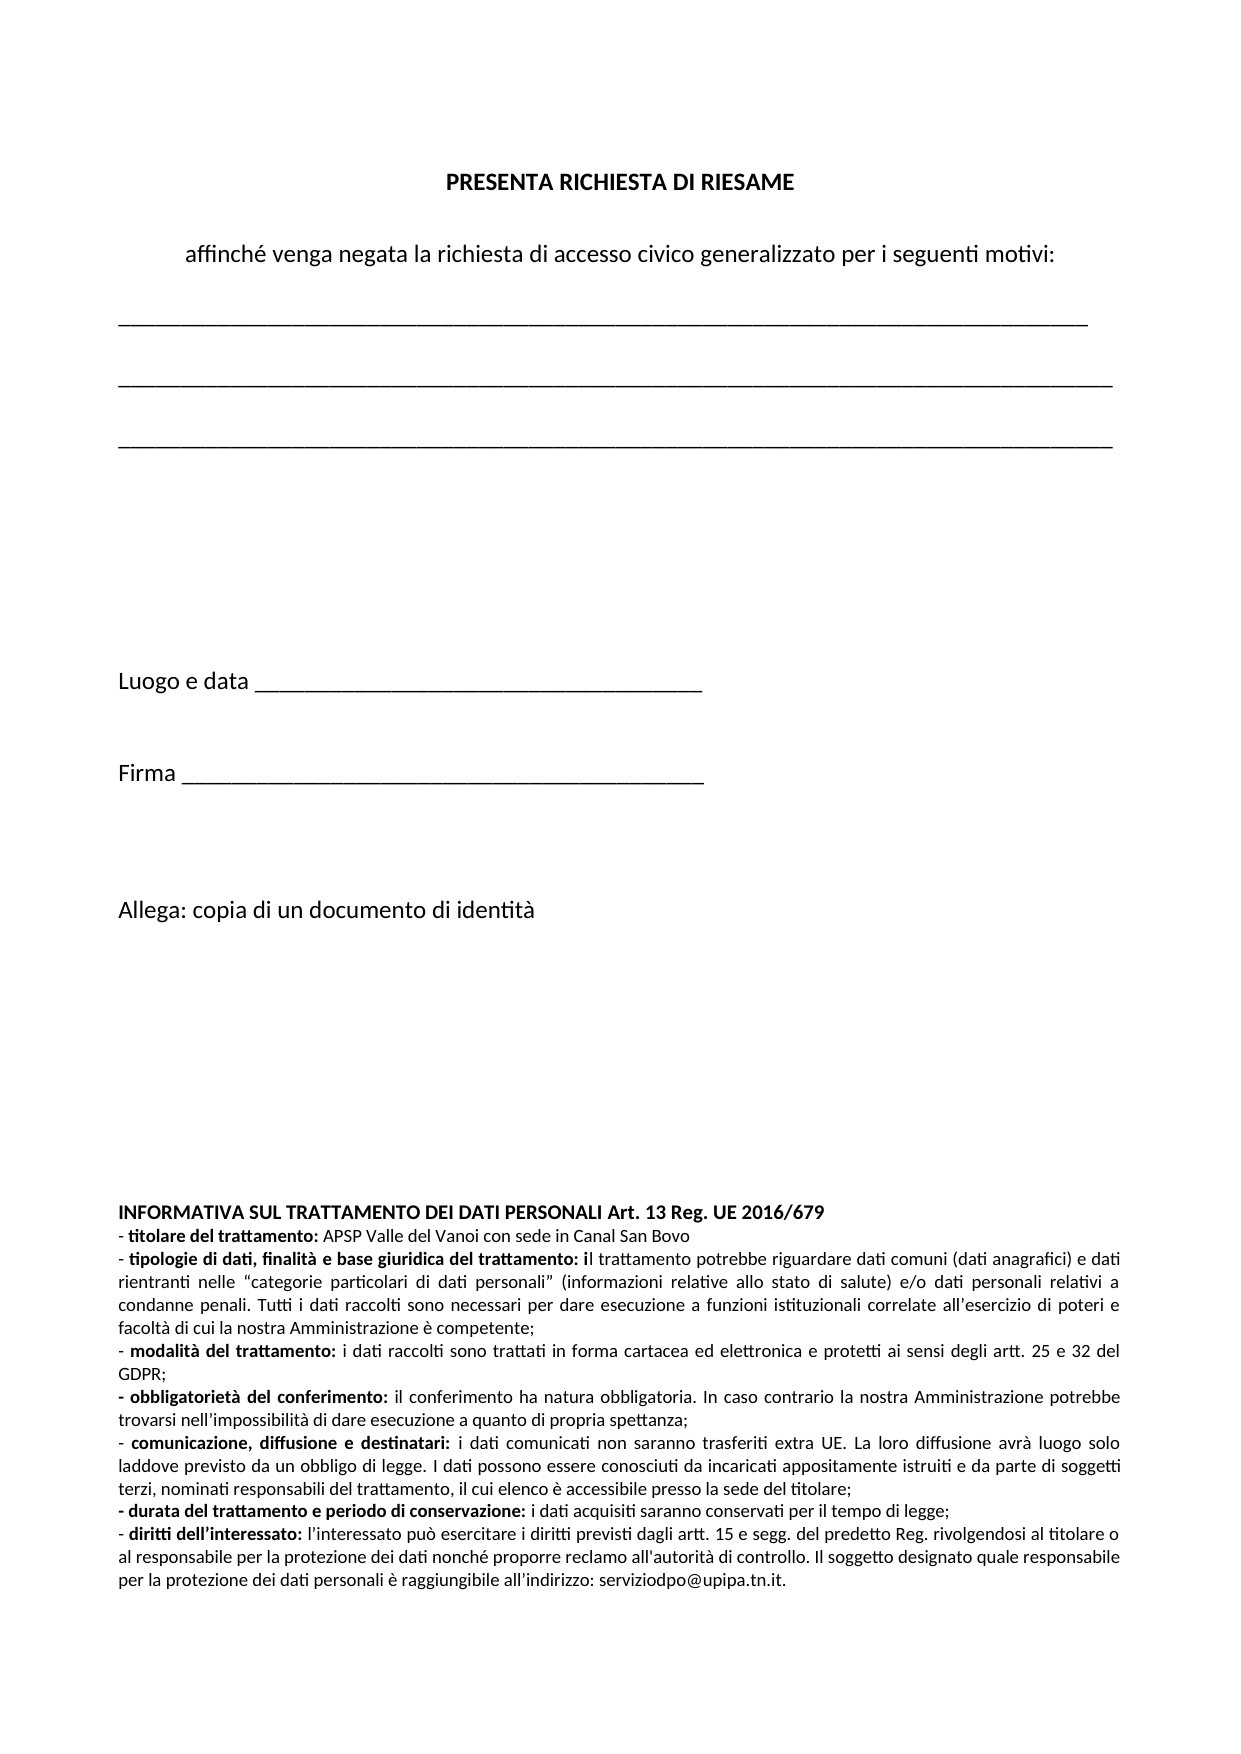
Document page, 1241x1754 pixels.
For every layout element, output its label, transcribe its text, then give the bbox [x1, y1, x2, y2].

text ________________________________________________________________________________ [118, 421, 1122, 452]
text affinché venga negata la richiesta di accesso civico generalizzato per i seguenti motivi: [118, 238, 1122, 268]
text Firma __________________________________________ [118, 757, 1122, 787]
text - tipologie di dati, finalità e base giuridica del trattamento: il trattamento potrebbe riguardare dati comuni (dati anagrafici) e dati rientranti nelle “categorie particolari di dati personali” (informazioni relative allo stato di salute) e/o dati personali relativi a condanne penali. Tutti i dati raccolti sono necessari per dare esecuzione a funzioni istituzionali correlate all’esercizio di poteri e facoltà di cui la nostra Amministrazione è competente; [118, 1247, 1122, 1339]
text ______________________________________________________________________________ [118, 299, 1122, 329]
text - durata del trattamento e periodo di conservazione: i dati acquisiti saranno conservati per il tempo di legge; [118, 1499, 1122, 1522]
text - obbligatorietà del conferimento: il conferimento ha natura obbligatoria. In caso contrario la nostra Amministrazione potrebbe trovarsi nell’impossibilità di dare esecuzione a quanto di propria spettanza; [118, 1385, 1122, 1431]
text PRESENTA RICHIESTA DI RIESAME [118, 166, 1122, 196]
text Luogo e data ____________________________________ [118, 665, 1122, 696]
text Allega: copia di un documento di identità [118, 894, 1122, 924]
text - comunicazione, diffusione e destinatari: i dati comunicati non saranno trasferiti extra UE. La loro diffusione avrà luogo solo laddove previsto da un obbligo di legge. I dati possono essere conosciuti da incaricati appositamente istruiti e da parte di soggetti terzi, nominati responsabili del trattamento, il cui elenco è accessibile presso la sede del titolare; [118, 1431, 1122, 1499]
text - titolare del trattamento: APSP Valle del Vanoi con sede in Canal San Bovo [118, 1224, 1122, 1247]
text ________________________________________________________________________________ [118, 360, 1122, 391]
text - diritti dell’interessato: l’interessato può esercitare i diritti previsti dagli artt. 15 e segg. del predetto Reg. rivolgendosi al titolare o al responsabile per la protezione dei dati nonché proporre reclamo all'autorità di controllo. Il soggetto designato quale responsabile per la protezione dei dati personali è raggiungibile all’indirizzo: serviziodpo@upipa.tn.it. [118, 1522, 1122, 1591]
text - modalità del trattamento: i dati raccolti sono trattati in forma cartacea ed elettronica e protetti ai sensi degli artt. 25 e 32 del GDPR; [118, 1339, 1122, 1385]
text INFORMATIVA SUL TRATTAMENTO DEI DATI PERSONALI Art. 13 Reg. UE 2016/679 [118, 1199, 1122, 1224]
